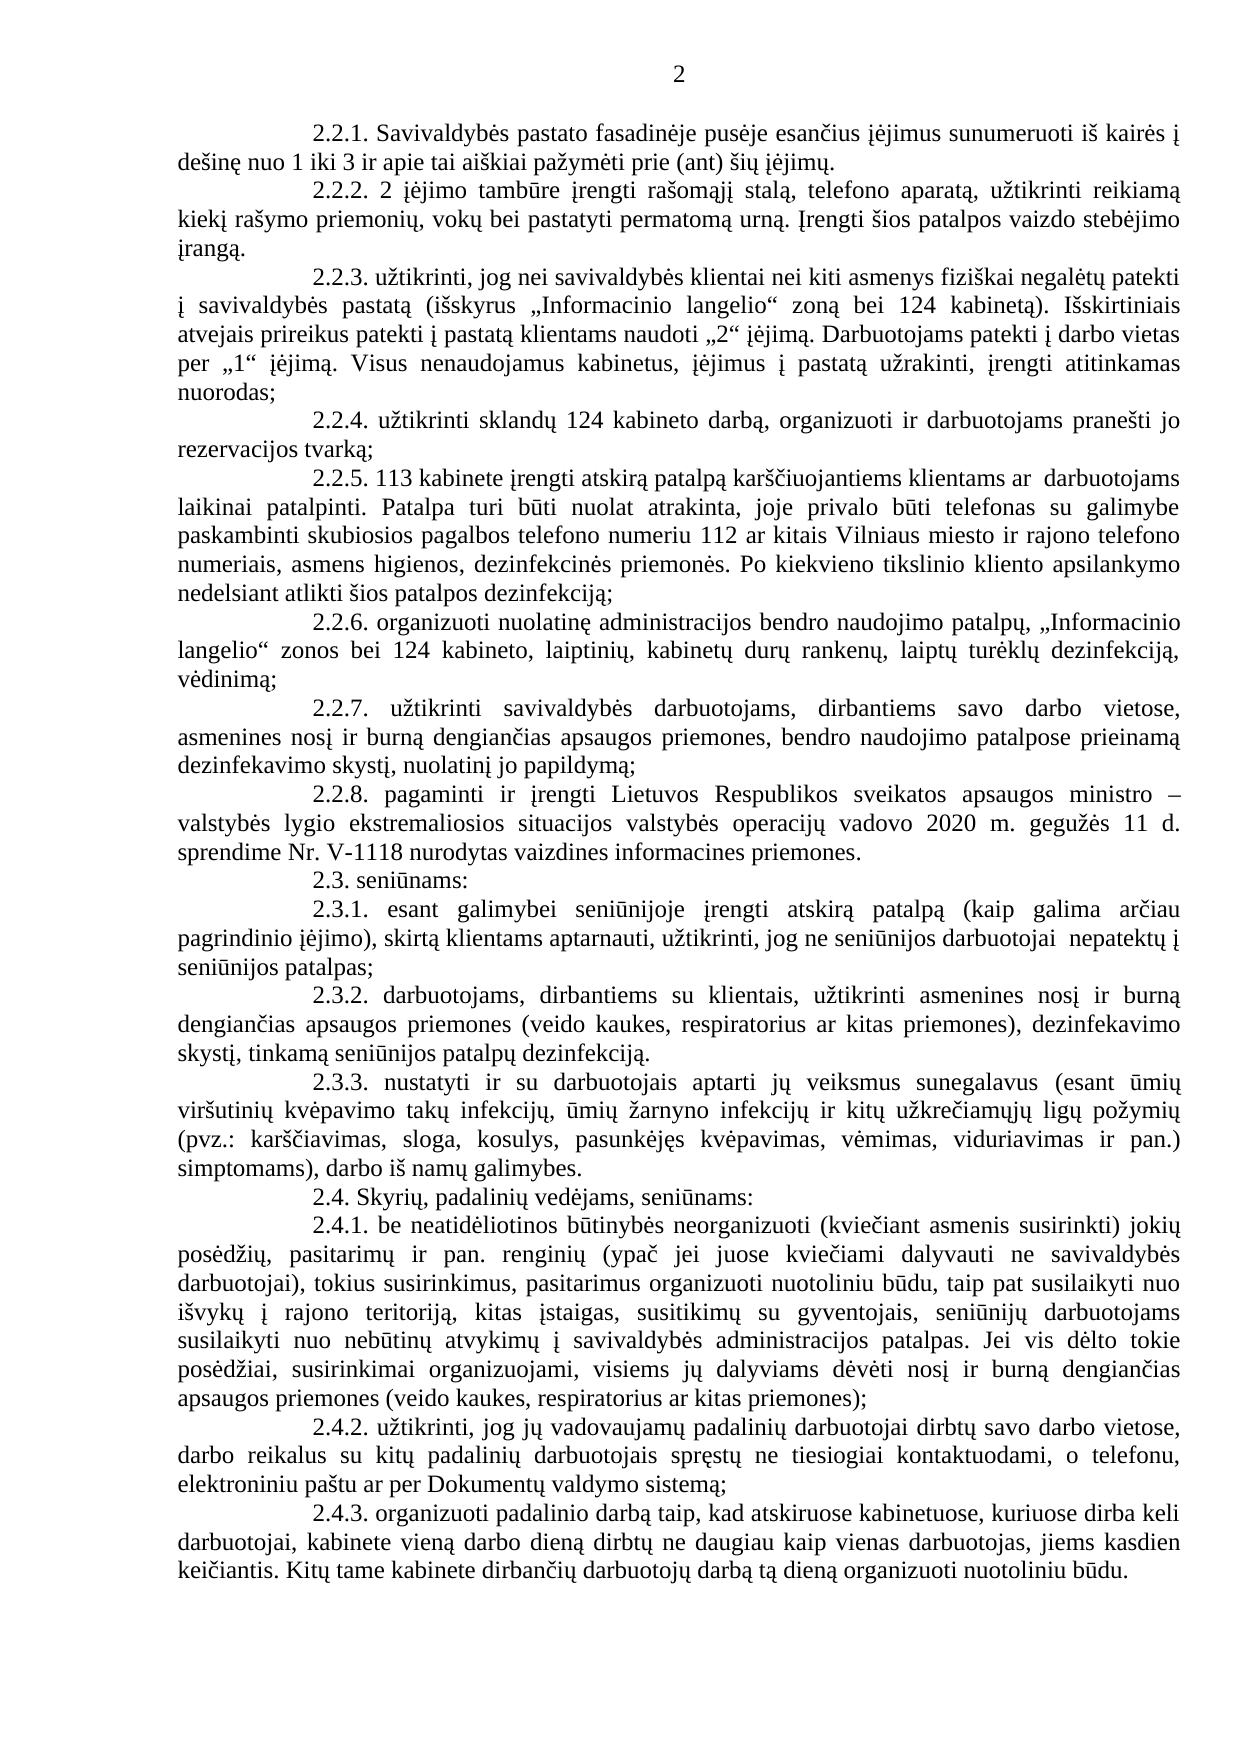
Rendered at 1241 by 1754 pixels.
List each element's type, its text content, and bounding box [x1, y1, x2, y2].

text 2.2.6. organizuoti nuolatinę administracijos bendro naudojimo patalpų, „Informacinio langelio“ zonos bei 124 kabineto, laiptinių, kabinetų durų rankenų, laiptų turėklų dezinfekciją, vėdinimą; [177, 607, 1181, 693]
text 2.2.7. užtikrinti savivaldybės darbuotojams, dirbantiems savo darbo vietose, asmenines nosį ir burną dengiančias apsaugos priemones, bendro naudojimo patalpose prieinamą dezinfekavimo skystį, nuolatinį jo papildymą; [177, 693, 1181, 779]
text 2.4.1. be neatidėliotinos būtinybės neorganizuoti (kviečiant asmenis susirinkti) jokių posėdžių, pasitarimų ir pan. renginių (ypač jei juose kviečiami dalyvauti ne savivaldybės darbuotojai), tokius susirinkimus, pasitarimus organizuoti nuotoliniu būdu, taip pat susilaikyti nuo išvykų į rajono teritoriją, kitas įstaigas, susitikimų su gyventojais, seniūnijų darbuotojams susilaikyti nuo nebūtinų atvykimų į savivaldybės administracijos patalpas. Jei vis dėlto tokie posėdžiai, susirinkimai organizuojami, visiems jų dalyviams dėvėti nosį ir burną dengiančias apsaugos priemones (veido kaukes, respiratorius ar kitas priemones); [177, 1211, 1181, 1412]
text 2.4.2. užtikrinti, jog jų vadovaujamų padalinių darbuotojai dirbtų savo darbo vietose, darbo reikalus su kitų padalinių darbuotojais spręstų ne tiesiogiai kontaktuodami, o telefonu, elektroniniu paštu ar per Dokumentų valdymo sistemą; [177, 1412, 1181, 1498]
text 2.2.2. 2 įėjimo tambūre įrengti rašomąjį stalą, telefono aparatą, užtikrinti reikiamą kiekį rašymo priemonių, vokų bei pastatyti permatomą urną. Įrengti šios patalpos vaizdo stebėjimo įrangą. [177, 176, 1181, 262]
text 2.3.3. nustatyti ir su darbuotojais aptarti jų veiksmus sunegalavus (esant ūmių viršutinių kvėpavimo takų infekcijų, ūmių žarnyno infekcijų ir kitų užkrečiamųjų ligų požymių (pvz.: karščiavimas, sloga, kosulys, pasunkėjęs kvėpavimas, vėmimas, viduriavimas ir pan.) simptomams), darbo iš namų galimybes. [177, 1067, 1181, 1182]
text 2.2.4. užtikrinti sklandų 124 kabineto darbą, organizuoti ir darbuotojams pranešti jo rezervacijos tvarką; [177, 406, 1181, 463]
text 2.2.3. užtikrinti, jog nei savivaldybės klientai nei kiti asmenys fiziškai negalėtų patekti į savivaldybės pastatą (išskyrus „Informacinio langelio“ zoną bei 124 kabinetą). Išskirtiniais atvejais prireikus patekti į pastatą klientams naudoti „2“ įėjimą. Darbuotojams patekti į darbo vietas per „1“ įėjimą. Visus nenaudojamus kabinetus, įėjimus į pastatą užrakinti, įrengti atitinkamas nuorodas; [177, 262, 1181, 406]
text 2.3.2. darbuotojams, dirbantiems su klientais, užtikrinti asmenines nosį ir burną dengiančias apsaugos priemones (veido kaukes, respiratorius ar kitas priemones), dezinfekavimo skystį, tinkamą seniūnijos patalpų dezinfekciją. [177, 981, 1181, 1067]
text 2.2.8. pagaminti ir įrengti Lietuvos Respublikos sveikatos apsaugos ministro – valstybės lygio ekstremaliosios situacijos valstybės operacijų vadovo 2020 m. gegužės 11 d. sprendime Nr. V-1118 nurodytas vaizdines informacines priemones. [177, 779, 1181, 866]
text 2.3. seniūnams: [177, 866, 1181, 894]
text 2.4.3. organizuoti padalinio darbą taip, kad atskiruose kabinetuose, kuriuose dirba keli darbuotojai, kabinete vieną darbo dieną dirbtų ne daugiau kaip vienas darbuotojas, jiems kasdien keičiantis. Kitų tame kabinete dirbančių darbuotojų darbą tą dieną organizuoti nuotoliniu būdu. [177, 1498, 1181, 1584]
text 2.3.1. esant galimybei seniūnijoje įrengti atskirą patalpą (kaip galima arčiau pagrindinio įėjimo), skirtą klientams aptarnauti, užtikrinti, jog ne seniūnijos darbuotojai nepatektų į seniūnijos patalpas; [177, 894, 1181, 981]
text 2.2.1. Savivaldybės pastato fasadinėje pusėje esančius įėjimus sunumeruoti iš kairės į dešinę nuo 1 iki 3 ir apie tai aiškiai pažymėti prie (ant) šių įėjimų. [177, 118, 1181, 176]
text 2.2.5. 113 kabinete įrengti atskirą patalpą karščiuojantiems klientams ar darbuotojams laikinai patalpinti. Patalpa turi būti nuolat atrakinta, joje privalo būti telefonas su galimybe paskambinti skubiosios pagalbos telefono numeriu 112 ar kitais Vilniaus miesto ir rajono telefono numeriais, asmens higienos, dezinfekcinės priemonės. Po kiekvieno tikslinio kliento apsilankymo nedelsiant atlikti šios patalpos dezinfekciją; [177, 463, 1181, 607]
text 2.4. Skyrių, padalinių vedėjams, seniūnams: [177, 1182, 1181, 1211]
